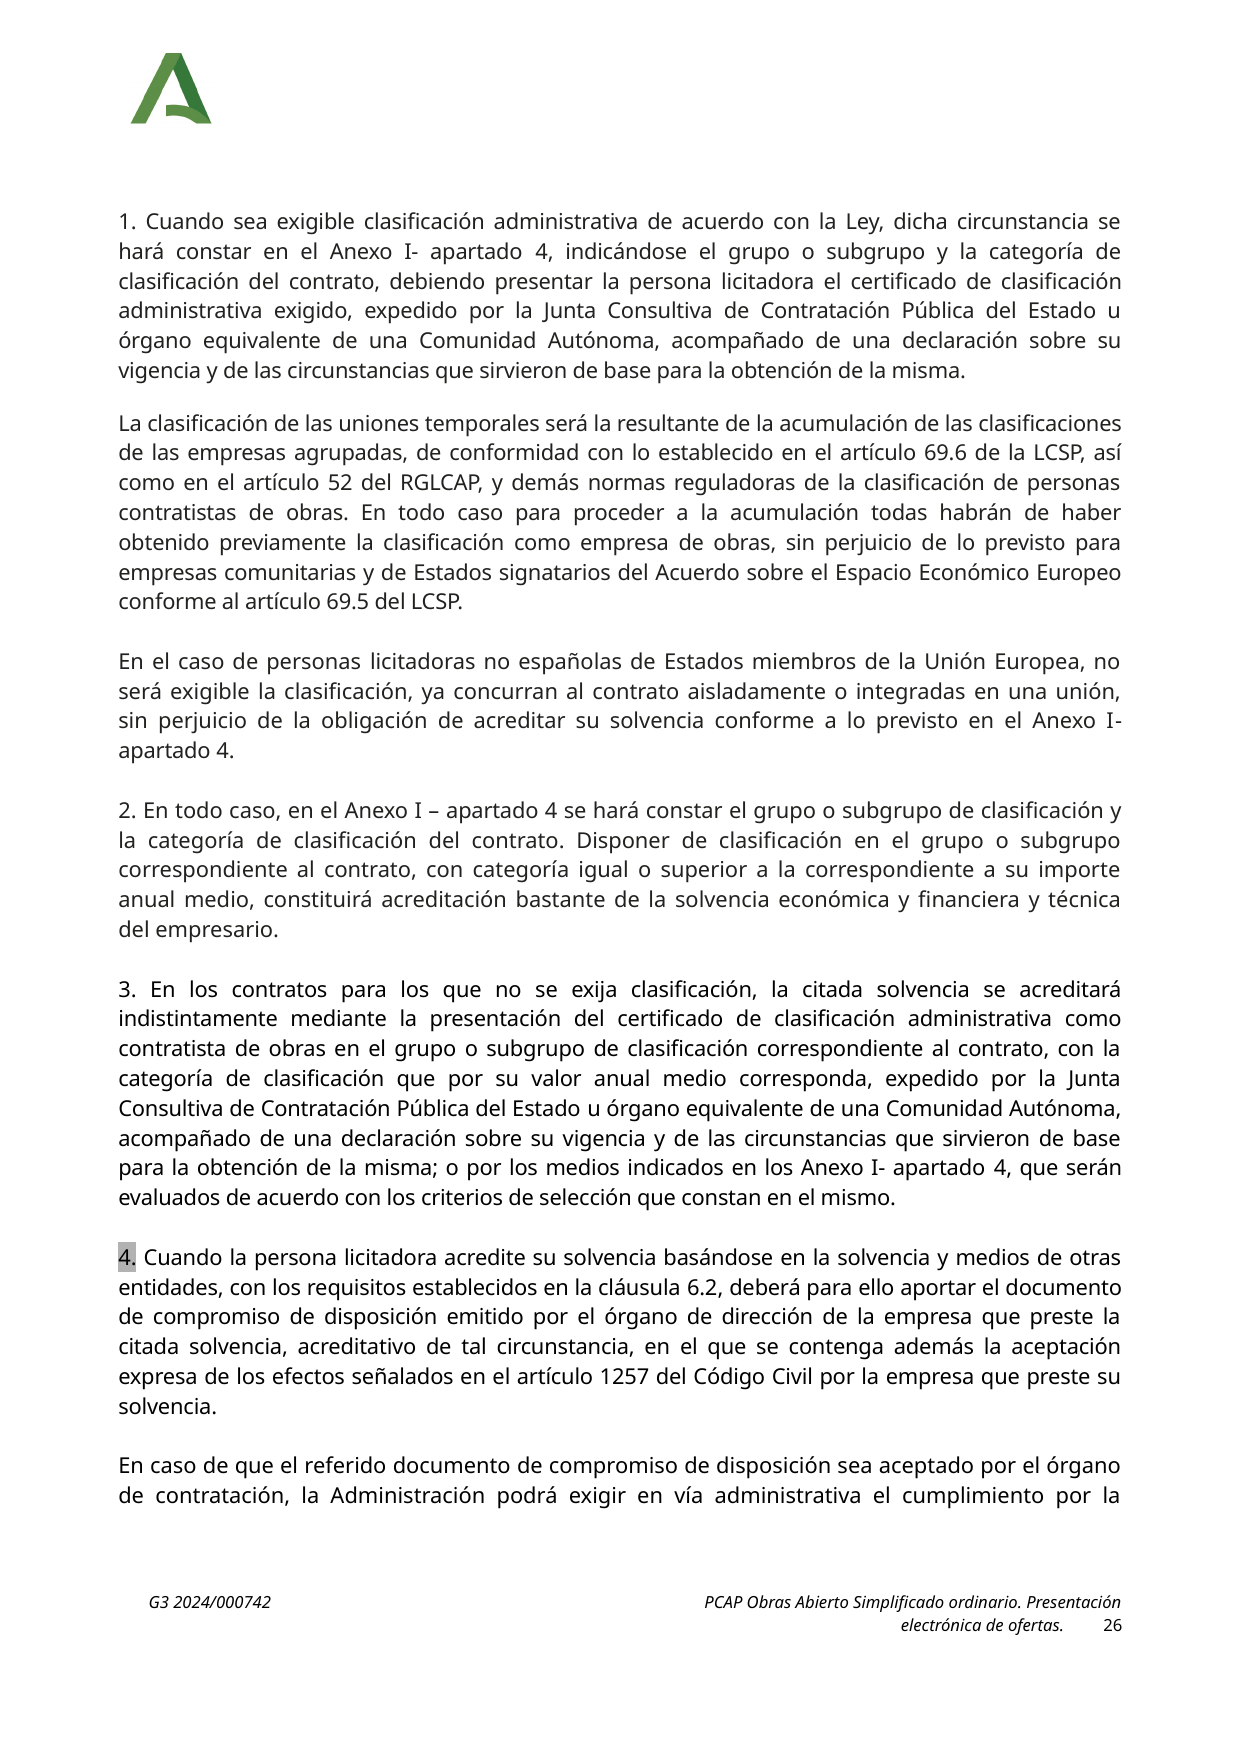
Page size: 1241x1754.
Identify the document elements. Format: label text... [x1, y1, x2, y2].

text En el caso de personas licitadoras no españolas de Estados miembros de la Unión Europea, no será exigible la clasificación, ya concurran al contrato aisladamente o integradas en una unión, sin perjuicio de la obligación de acreditar su solvencia conforme a lo previsto en el Anexo I- apartado 4. [118, 646, 1122, 765]
text 3. En los contratos para los que no se exija clasificación, la citada solvencia se acreditará indistintamente mediante la presentación del certificado de clasificación administrativa como contratista de obras en el grupo o subgrupo de clasificación correspondiente al contrato, con la categoría de clasificación que por su valor anual medio corresponda, expedido por la Junta Consultiva de Contratación Pública del Estado u órgano equivalente de una Comunidad Autónoma, acompañado de una declaración sobre su vigencia y de las circunstancias que sirvieron de base para la obtención de la misma; o por los medios indicados en los Anexo I- apartado 4, que serán evaluados de acuerdo con los criterios de selección que constan en el mismo. [118, 974, 1122, 1212]
picture [127, 48, 216, 128]
text 1. Cuando sea exigible clasificación administrativa de acuerdo con la Ley, dicha circunstancia se hará constar en el Anexo I- apartado 4, indicándose el grupo o subgrupo y la categoría de clasificación del contrato, debiendo presentar la persona licitadora el certificado de clasificación administrativa exigido, expedido por la Junta Consultiva de Contratación Pública del Estado u órgano equivalente de una Comunidad Autónoma, acompañado de una declaración sobre su vigencia y de las circunstancias que sirvieron de base para la obtención de la misma. [118, 206, 1122, 385]
text 4. Cuando la persona licitadora acredite su solvencia basándose en la solvencia y medios de otras entidades, con los requisitos establecidos en la cláusula 6.2, deberá para ello aportar el documento de compromiso de disposición emitido por el órgano de dirección de la empresa que preste la citada solvencia, acreditativo de tal circunstancia, en el que se contenga además la aceptación expresa de los efectos señalados en el artículo 1257 del Código Civil por la empresa que preste su solvencia. [118, 1242, 1122, 1421]
text 2. En todo caso, en el Anexo I – apartado 4 se hará constar el grupo o subgrupo de clasificación y la categoría de clasificación del contrato. Disponer de clasificación en el grupo o subgrupo correspondiente al contrato, con categoría igual o superior a la correspondiente a su importe anual medio, constituirá acreditación bastante de la solvencia económica y financiera y técnica del empresario. [118, 795, 1122, 944]
text La clasificación de las uniones temporales será la resultante de la acumulación de las clasificaciones de las empresas agrupadas, de conformidad con lo establecido en el artículo 69.6 de la LCSP, así como en el artículo 52 del RGLCAP, y demás normas reguladoras de la clasificación de personas contratistas de obras. En todo caso para proceder a la acumulación todas habrán de haber obtenido previamente la clasificación como empresa de obras, sin perjuicio de lo previsto para empresas comunitarias y de Estados signatarios del Acuerdo sobre el Espacio Económico Europeo conforme al artículo 69.5 del LCSP. [118, 408, 1122, 616]
text En caso de que el referido documento de compromiso de disposición sea aceptado por el órgano de contratación, la Administración podrá exigir en vía administrativa el cumplimiento por la [118, 1450, 1122, 1510]
